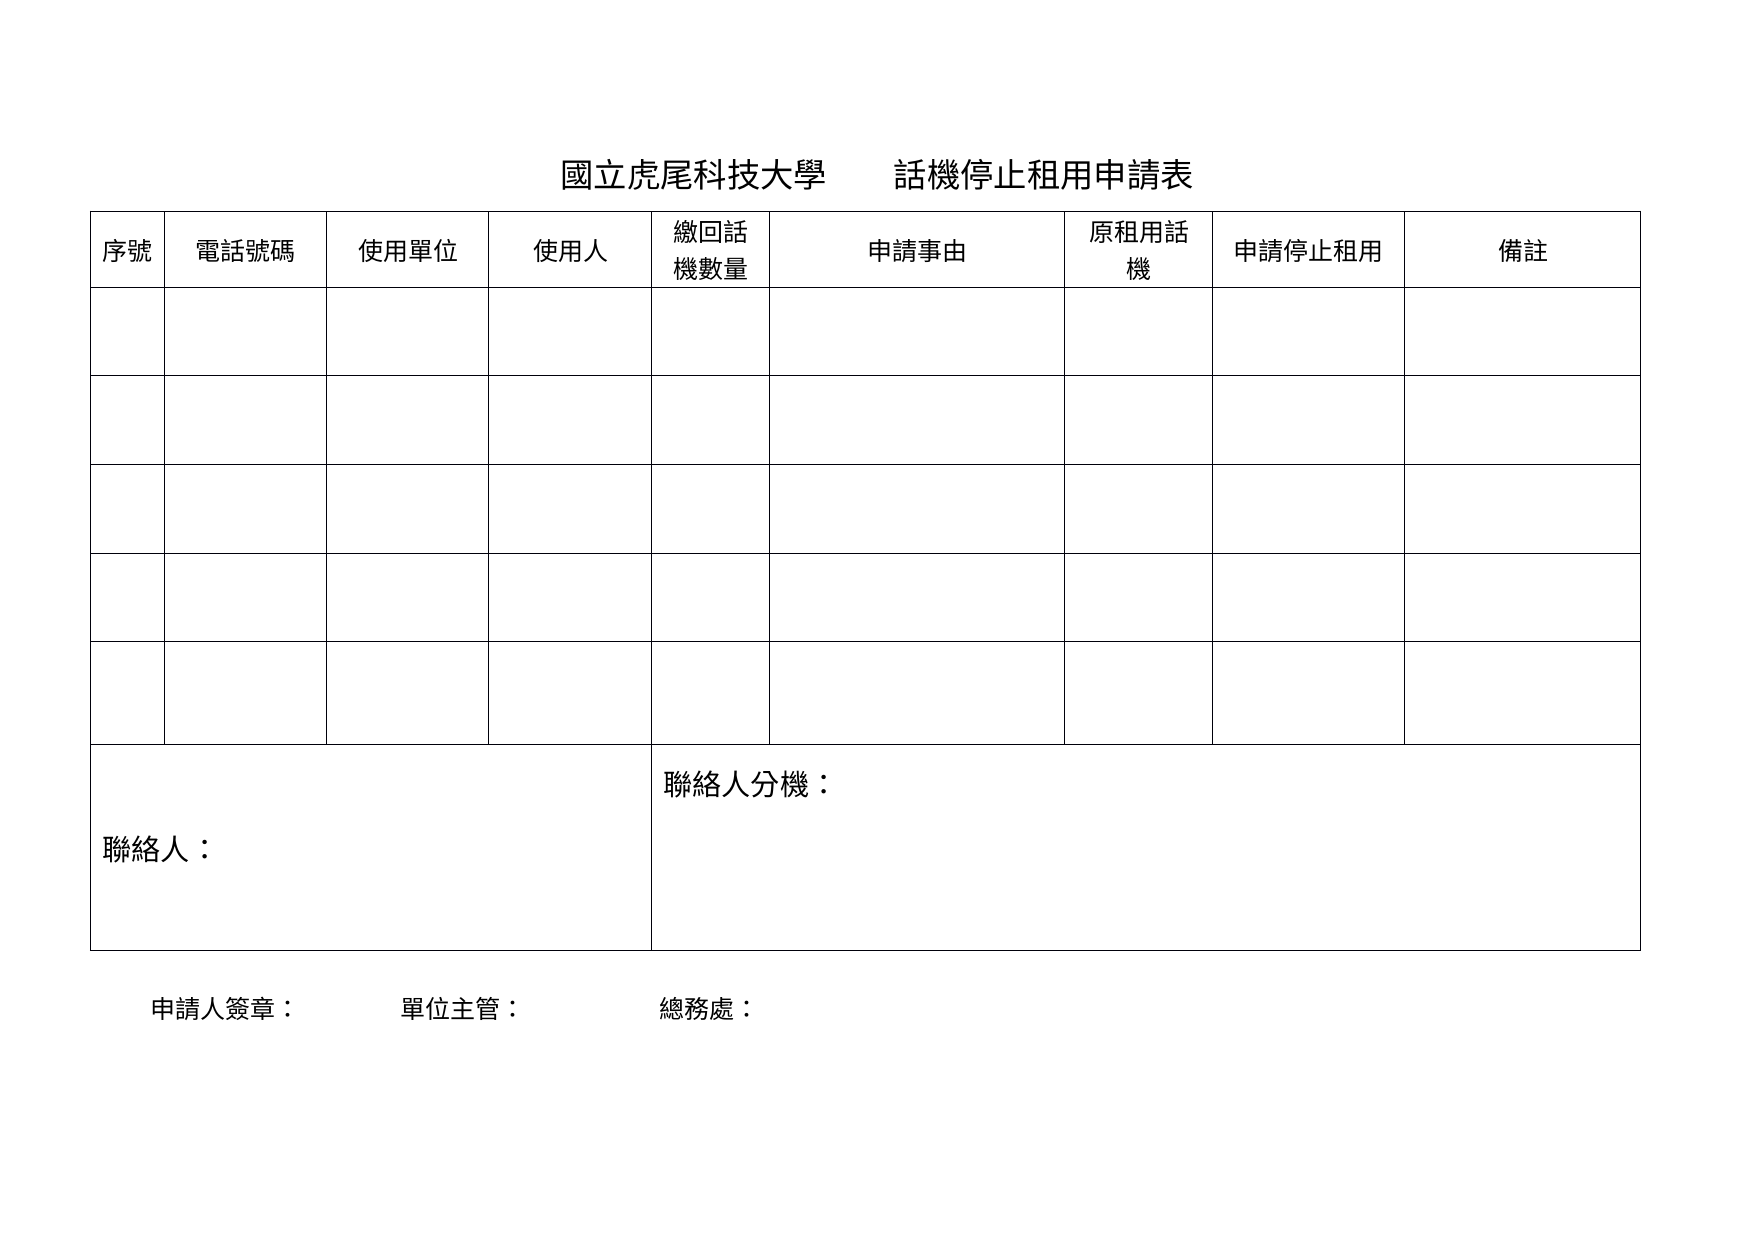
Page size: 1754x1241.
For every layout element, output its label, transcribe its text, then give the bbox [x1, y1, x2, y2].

table_cell [1405, 288, 1640, 375]
table_cell [327, 554, 488, 641]
table_cell [1405, 465, 1640, 552]
table_cell 聯絡人分機： [652, 745, 1640, 950]
table_cell [652, 288, 769, 375]
table_cell [489, 642, 651, 744]
table_cell [1213, 554, 1404, 641]
table_header 備註 [1405, 212, 1640, 287]
table_cell [770, 376, 1064, 464]
table_cell [1405, 376, 1640, 464]
table_cell [652, 554, 769, 641]
table_cell [652, 642, 769, 744]
table_cell [652, 465, 769, 552]
table_cell [652, 376, 769, 464]
table_cell [91, 465, 164, 552]
table_cell [1213, 288, 1404, 375]
table_header 申請事由 [770, 212, 1064, 287]
table_cell [1065, 642, 1212, 744]
table_header 申請停止租用 [1213, 212, 1404, 287]
table_cell [91, 554, 164, 641]
text 國立虎尾科技大學 話機停止租用申請表 [150, 136, 1604, 211]
table_cell [1213, 642, 1404, 744]
table_cell [327, 376, 488, 464]
table_cell [770, 642, 1064, 744]
table_cell [770, 465, 1064, 552]
table_header 序號 [91, 212, 164, 287]
table_header 電話號碼 [165, 212, 326, 287]
table_cell [165, 554, 326, 641]
table_cell [1065, 465, 1212, 552]
table_header 繳回話機數量 [652, 212, 769, 287]
table_cell [1065, 376, 1212, 464]
table_cell [1065, 554, 1212, 641]
table_cell [327, 465, 488, 552]
table_cell [489, 288, 651, 375]
table_header 使用人 [489, 212, 651, 287]
table_cell [327, 642, 488, 744]
table_cell [489, 465, 651, 552]
table_cell [91, 376, 164, 464]
table_cell [165, 288, 326, 375]
table_cell [91, 288, 164, 375]
table_header 原租用話機 [1065, 212, 1212, 287]
table_cell [1405, 642, 1640, 744]
table_cell [327, 288, 488, 375]
table_cell [1065, 288, 1212, 375]
table_cell [165, 465, 326, 552]
table_cell [1213, 465, 1404, 552]
table_cell 聯絡人： [91, 745, 651, 950]
text 申請人簽章： 單位主管： 總務處： [150, 989, 1604, 1026]
table_cell [770, 288, 1064, 375]
table_cell [165, 376, 326, 464]
table_cell [1405, 554, 1640, 641]
table_cell [165, 642, 326, 744]
table_header 使用單位 [327, 212, 488, 287]
table_cell [91, 642, 164, 744]
table_cell [489, 554, 651, 641]
table_cell [489, 376, 651, 464]
table_cell [770, 554, 1064, 641]
table_cell [1213, 376, 1404, 464]
